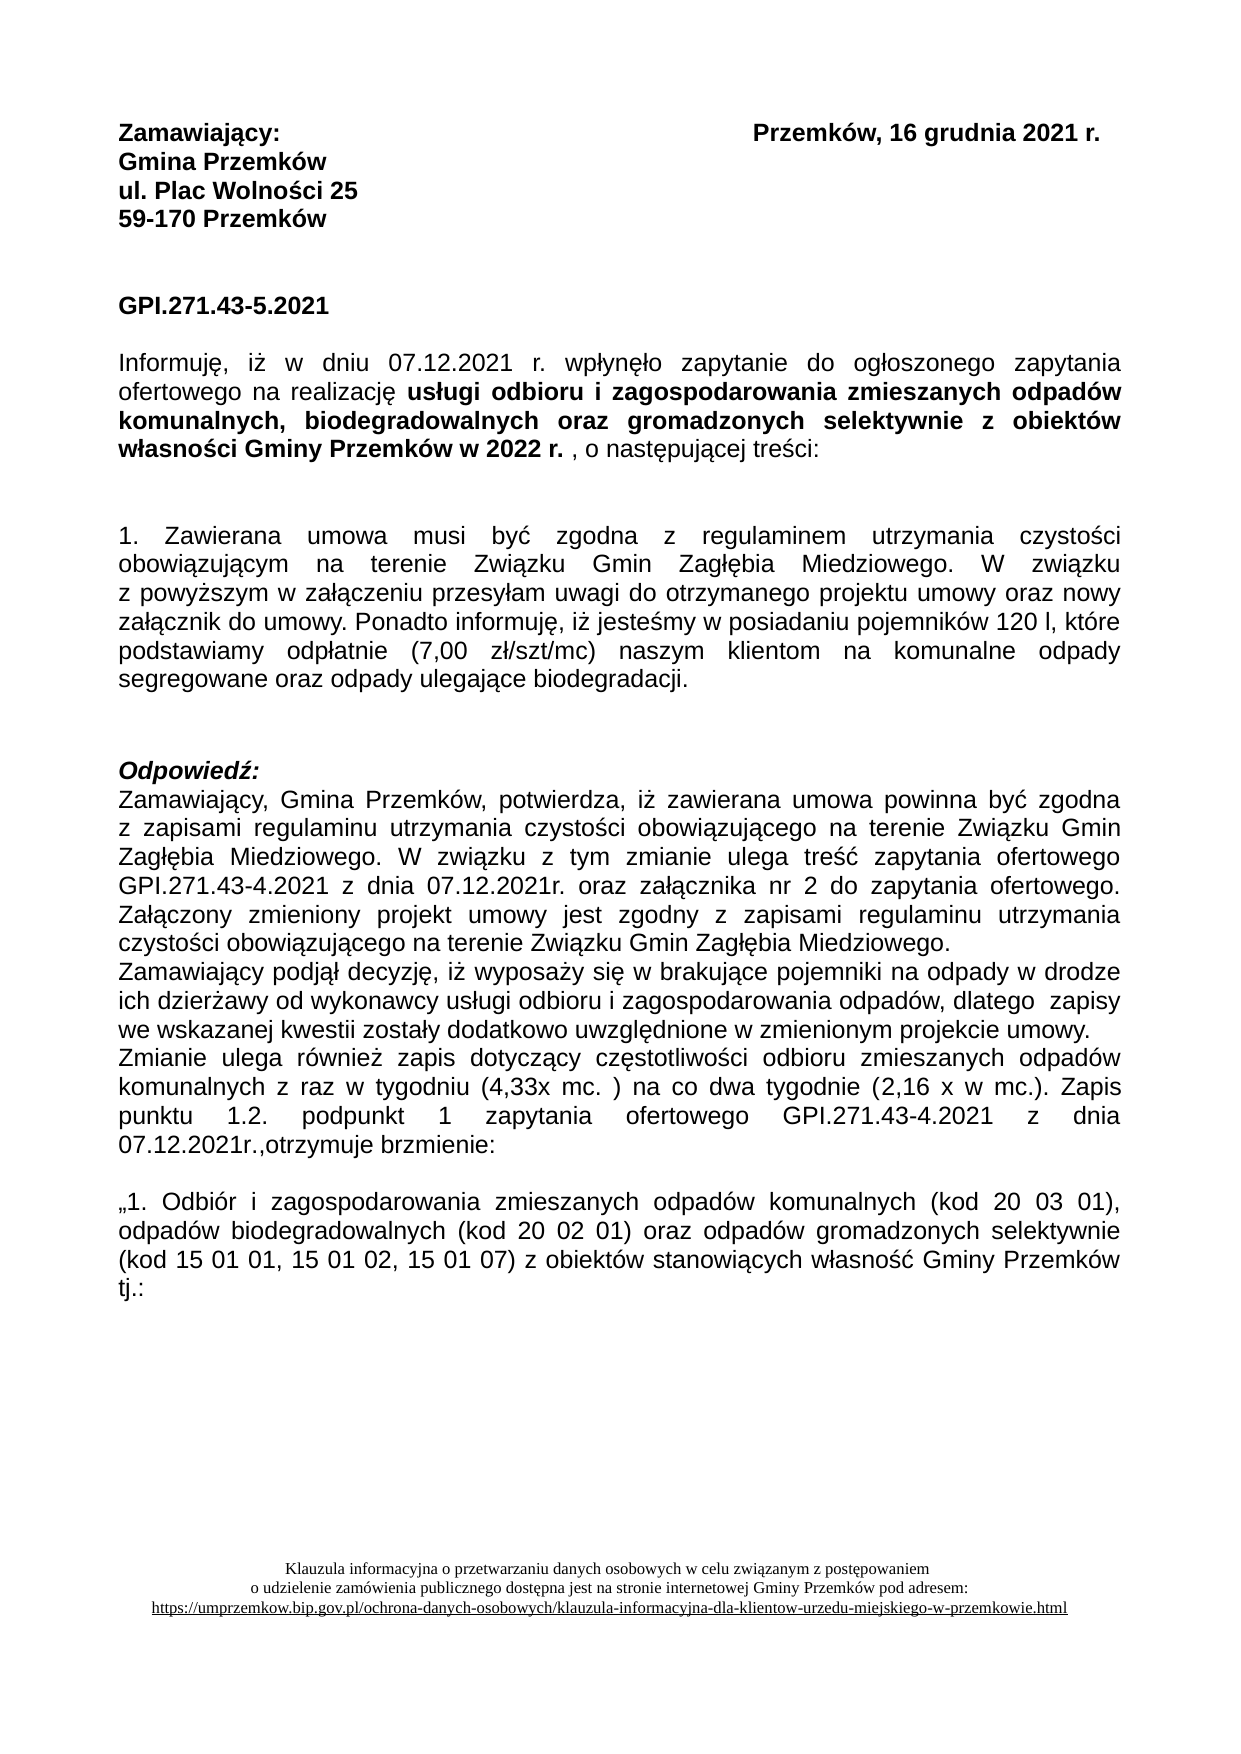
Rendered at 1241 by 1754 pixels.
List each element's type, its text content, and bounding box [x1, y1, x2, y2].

text Zamawiający podjął decyzję, iż wyposaży się w brakujące pojemniki na odpady w drodze ich dzierżawy od wykonawcy usługi odbioru i zagospodarowania odpadów, dlatego zapisy we wskazanej kwestii zostały dodatkowo uwzględnione w zmienionym projekcie umowy. [118, 957, 1122, 1043]
text „1. Odbiór i zagospodarowania zmieszanych odpadów komunalnych (kod 20 03 01), odpadów biodegradowalnych (kod 20 02 01) oraz odpadów gromadzonych selektywnie (kod 15 01 01, 15 01 02, 15 01 07) z obiektów stanowiących własność Gminy Przemków tj.: [118, 1187, 1122, 1302]
text ul. Plac Wolności 25 [118, 176, 1122, 204]
text 59-170 Przemków [118, 204, 1122, 233]
text 1. Zawierana umowa musi być zgodna z regulaminem utrzymania czystości obowiązującym na terenie Związku Gmin Zagłębia Miedziowego. W związku z powyższym w załączeniu przesyłam uwagi do otrzymanego projektu umowy oraz nowy załącznik do umowy. Ponadto informuję, iż jesteśmy w posiadaniu pojemników 120 l, które podstawiamy odpłatnie (7,00 zł/szt/mc) naszym klientom na komunalne odpady segregowane oraz odpady ulegające biodegradacji. [118, 521, 1122, 693]
text Informuję, iż w dniu 07.12.2021 r. wpłynęło zapytanie do ogłoszonego zapytania ofertowego na realizację usługi odbioru i zagospodarowania zmieszanych odpadów komunalnych, biodegradowalnych oraz gromadzonych selektywnie z obiektów własności Gminy Przemków w 2022 r. , o następującej treści: [118, 348, 1122, 463]
text Zamawiający, Gmina Przemków, potwierdza, iż zawierana umowa powinna być zgodna z zapisami regulaminu utrzymania czystości obowiązującego na terenie Związku Gmin Zagłębia Miedziowego. W związku z tym zmianie ulega treść zapytania ofertowego GPI.271.43-4.2021 z dnia 07.12.2021r. oraz załącznika nr 2 do zapytania ofertowego. Załączony zmieniony projekt umowy jest zgodny z zapisami regulaminu utrzymania czystości obowiązującego na terenie Związku Gmin Zagłębia Miedziowego. [118, 785, 1122, 957]
text Gmina Przemków [118, 147, 1122, 176]
text Zmianie ulega również zapis dotyczący częstotliwości odbioru zmieszanych odpadów komunalnych z raz w tygodniu (4,33x mc. ) na co dwa tygodnie (2,16 x w mc.). Zapis punktu 1.2. podpunkt 1 zapytania ofertowego GPI.271.43-4.2021 z dnia 07.12.2021r.,otrzymuje brzmienie: [118, 1043, 1122, 1158]
text Odpowiedź: [118, 756, 1122, 785]
text GPI.271.43-5.2021 [118, 291, 1122, 319]
text Zamawiający: Przemków, 16 grudnia 2021 r. [118, 118, 1122, 147]
